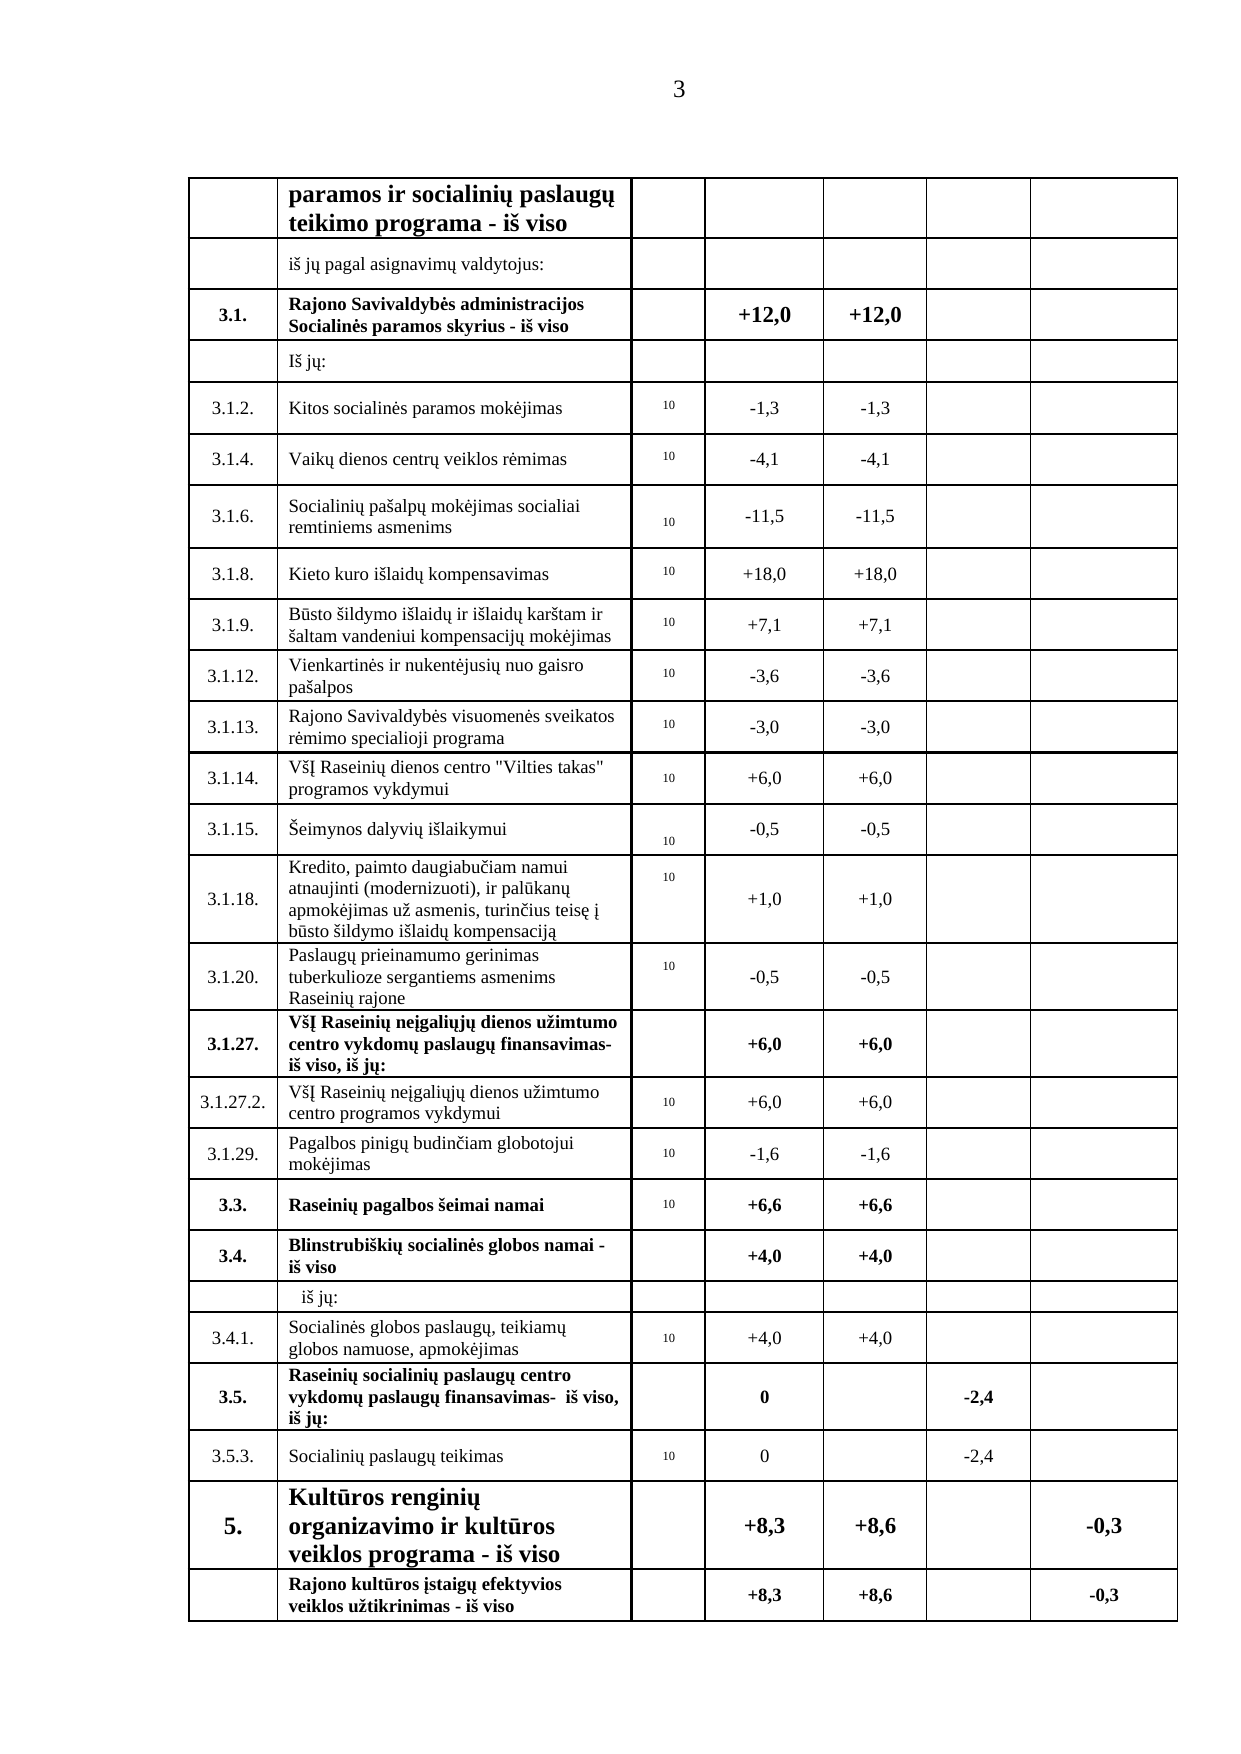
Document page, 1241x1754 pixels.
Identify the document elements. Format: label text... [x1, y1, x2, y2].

table_cell Vienkartinės ir nukentėjusių nuo gaisro pašalpos [278, 651, 630, 700]
table_cell VšĮ Raseinių neįgaliųjų dienos užimtumo centro vykdomų paslaugų finansavimas- iš viso, iš jų: [278, 1011, 630, 1076]
table_cell [1031, 290, 1177, 339]
table_cell +1,0 [706, 856, 823, 942]
table_cell 5. [190, 1482, 277, 1568]
table_cell Socialinės globos paslaugų, teikiamų globos namuose, apmokėjimas [278, 1313, 630, 1362]
table_cell -3,6 [824, 651, 926, 700]
table_cell 3.5. [190, 1364, 277, 1429]
table_cell -0,3 [1031, 1570, 1177, 1619]
table_cell [927, 1313, 1030, 1362]
table_cell +6,0 [706, 1011, 823, 1076]
table_cell VšĮ Raseinių dienos centro "Vilties takas" programos vykdymui [278, 754, 630, 802]
table_cell 3.1.29. [190, 1129, 277, 1178]
table_cell 10 [633, 856, 704, 942]
table_cell [927, 549, 1030, 598]
table_cell [824, 1431, 926, 1480]
table_cell VšĮ Raseinių neįgaliųjų dienos užimtumo centro programos vykdymui [278, 1078, 630, 1127]
table_cell -4,1 [706, 435, 823, 483]
table_cell [706, 1282, 823, 1311]
table_cell 10 [633, 1180, 704, 1229]
table_cell Rajono Savivaldybės administracijos Socialinės paramos skyrius - iš viso [278, 290, 630, 339]
table_cell Būsto šildymo išlaidų ir išlaidų karštam ir šaltam vandeniui kompensacijų mokėjimas [278, 600, 630, 649]
table_cell [1031, 1011, 1177, 1076]
table_cell +6,0 [824, 1011, 926, 1076]
table_cell 3.4. [190, 1231, 277, 1280]
table_cell [927, 341, 1030, 381]
table_cell +12,0 [824, 290, 926, 339]
table_cell 3.1.8. [190, 549, 277, 598]
table_cell 10 [633, 1431, 704, 1480]
table_cell +6,0 [824, 754, 926, 802]
table_cell [1031, 1231, 1177, 1280]
table_cell iš jų pagal asignavimų valdytojus: [278, 239, 630, 288]
table_cell [927, 486, 1030, 547]
table_cell [824, 179, 926, 237]
table_cell -3,6 [706, 651, 823, 700]
table_cell +6,0 [824, 1078, 926, 1127]
table_cell -0,5 [706, 805, 823, 854]
table_cell 3.1.14. [190, 754, 277, 802]
table_cell [633, 1364, 704, 1429]
table_cell [927, 435, 1030, 483]
table_cell [633, 239, 704, 288]
table_cell [927, 1482, 1030, 1568]
table_cell [1031, 702, 1177, 751]
table_cell iš jų: [278, 1282, 630, 1311]
table_cell [1031, 1180, 1177, 1229]
table_cell 3.4.1. [190, 1313, 277, 1362]
table_cell [824, 1364, 926, 1429]
table_cell [1031, 179, 1177, 237]
table_cell 10 [633, 486, 704, 547]
table_cell +4,0 [824, 1313, 926, 1362]
table_cell -2,4 [927, 1431, 1030, 1480]
table_cell [927, 754, 1030, 802]
table_cell Vaikų dienos centrų veiklos rėmimas [278, 435, 630, 483]
table_cell Raseinių socialinių paslaugų centro vykdomų paslaugų finansavimas- iš viso, iš jų: [278, 1364, 630, 1429]
table_cell +6,6 [824, 1180, 926, 1229]
table_cell 3.1.4. [190, 435, 277, 483]
table_cell +6,0 [706, 754, 823, 802]
table_cell 10 [633, 1313, 704, 1362]
table_cell [1031, 856, 1177, 942]
table_cell [706, 341, 823, 381]
table_cell +18,0 [706, 549, 823, 598]
table_cell Kieto kuro išlaidų kompensavimas [278, 549, 630, 598]
table_cell -3,0 [706, 702, 823, 751]
table_cell [927, 651, 1030, 700]
table_cell [1031, 944, 1177, 1009]
table_cell [1031, 486, 1177, 547]
table_cell [633, 1482, 704, 1568]
table_cell -0,3 [1031, 1482, 1177, 1568]
table_cell +12,0 [706, 290, 823, 339]
table_cell +8,6 [824, 1570, 926, 1619]
table_cell 3.1.12. [190, 651, 277, 700]
table_cell +4,0 [706, 1231, 823, 1280]
table_cell 10 [633, 435, 704, 483]
table_cell -1,6 [824, 1129, 926, 1178]
table_cell 3.3. [190, 1180, 277, 1229]
table_cell [927, 290, 1030, 339]
table_cell [824, 341, 926, 381]
table_cell [1031, 435, 1177, 483]
table_cell [633, 341, 704, 381]
table_cell -3,0 [824, 702, 926, 751]
table_cell +7,1 [706, 600, 823, 649]
table_cell [1031, 651, 1177, 700]
table_cell -11,5 [706, 486, 823, 547]
table_cell [1031, 1431, 1177, 1480]
table_cell -0,5 [706, 944, 823, 1009]
table_cell [633, 1282, 704, 1311]
table_cell -1,3 [706, 383, 823, 432]
table_cell Rajono Savivaldybės visuomenės sveikatos rėmimo specialioji programa [278, 702, 630, 751]
table_cell [824, 1282, 926, 1311]
table_cell [190, 1570, 277, 1619]
table_cell +18,0 [824, 549, 926, 598]
table_cell +6,0 [706, 1078, 823, 1127]
table_cell [927, 805, 1030, 854]
table_cell [1031, 383, 1177, 432]
table_cell +4,0 [824, 1231, 926, 1280]
table_cell [190, 341, 277, 381]
table_cell 3.5.3. [190, 1431, 277, 1480]
table_cell 10 [633, 383, 704, 432]
table_cell 3.1.27. [190, 1011, 277, 1076]
table_cell Socialinių paslaugų teikimas [278, 1431, 630, 1480]
table_cell -0,5 [824, 805, 926, 854]
table_cell 3.1.9. [190, 600, 277, 649]
table_cell Pagalbos pinigų budinčiam globotojui mokėjimas [278, 1129, 630, 1178]
table_cell Raseinių pagalbos šeimai namai [278, 1180, 630, 1229]
table_cell [706, 179, 823, 237]
table_cell 3.1.27.2. [190, 1078, 277, 1127]
table_cell 0 [706, 1364, 823, 1429]
table_cell Kitos socialinės paramos mokėjimas [278, 383, 630, 432]
table_cell [927, 1180, 1030, 1229]
table_cell [190, 1282, 277, 1311]
table_cell [1031, 341, 1177, 381]
table_cell +8,3 [706, 1482, 823, 1568]
table_cell [927, 944, 1030, 1009]
table_cell 3.1.6. [190, 486, 277, 547]
table_cell 10 [633, 600, 704, 649]
table_cell +4,0 [706, 1313, 823, 1362]
table_cell [927, 1282, 1030, 1311]
table_cell Socialinių pašalpų mokėjimas socialiai remtiniems asmenims [278, 486, 630, 547]
table_cell Kultūros renginių organizavimo ir kultūros veiklos programa - iš viso [278, 1482, 630, 1568]
table_cell [633, 290, 704, 339]
table_cell [706, 239, 823, 288]
table_cell [927, 383, 1030, 432]
table_cell 10 [633, 651, 704, 700]
table_cell [927, 600, 1030, 649]
table_cell +6,6 [706, 1180, 823, 1229]
table_cell [1031, 1078, 1177, 1127]
table_cell [927, 1011, 1030, 1076]
table_cell [927, 702, 1030, 751]
table_cell -1,3 [824, 383, 926, 432]
table_cell -11,5 [824, 486, 926, 547]
table_cell [927, 856, 1030, 942]
table_cell +8,6 [824, 1482, 926, 1568]
table_cell [927, 1570, 1030, 1619]
table_cell +8,3 [706, 1570, 823, 1619]
table_cell [190, 179, 277, 237]
table_cell [1031, 805, 1177, 854]
table_cell [1031, 549, 1177, 598]
table_cell +7,1 [824, 600, 926, 649]
table_cell Šeimynos dalyvių išlaikymui [278, 805, 630, 854]
table_cell [927, 239, 1030, 288]
table_cell [927, 1129, 1030, 1178]
table_cell [927, 179, 1030, 237]
table_cell [1031, 1129, 1177, 1178]
table_cell [824, 239, 926, 288]
table_cell [927, 1078, 1030, 1127]
table_cell 3.1.20. [190, 944, 277, 1009]
table_cell [1031, 239, 1177, 288]
table_cell Kredito, paimto daugiabučiam namui atnaujinti (modernizuoti), ir palūkanų apmokėjimas už asmenis, turinčius teisę į būsto šildymo išlaidų kompensaciją [278, 856, 630, 942]
table_cell [633, 1231, 704, 1280]
table_cell Blinstrubiškių socialinės globos namai - iš viso [278, 1231, 630, 1280]
table_cell [1031, 1364, 1177, 1429]
table_cell [1031, 1282, 1177, 1311]
table_cell [633, 1570, 704, 1619]
table_cell 3.1. [190, 290, 277, 339]
table_cell [1031, 1313, 1177, 1362]
table_cell 10 [633, 805, 704, 854]
table_cell -1,6 [706, 1129, 823, 1178]
table_cell 3.1.18. [190, 856, 277, 942]
table_cell Iš jų: [278, 341, 630, 381]
table_cell 10 [633, 1078, 704, 1127]
table_cell 3.1.15. [190, 805, 277, 854]
table_cell 10 [633, 1129, 704, 1178]
table_cell 3.1.2. [190, 383, 277, 432]
table_cell [1031, 754, 1177, 802]
table_cell 3.1.13. [190, 702, 277, 751]
table_cell [633, 179, 704, 237]
table_cell 0 [706, 1431, 823, 1480]
table_cell Rajono kultūros įstaigų efektyvios veiklos užtikrinimas - iš viso [278, 1570, 630, 1619]
table_cell 10 [633, 549, 704, 598]
table_cell [927, 1231, 1030, 1280]
table_cell [1031, 600, 1177, 649]
table_cell [633, 1011, 704, 1076]
table_cell -0,5 [824, 944, 926, 1009]
table_cell Paslaugų prieinamumo gerinimas tuberkulioze sergantiems asmenims Raseinių rajone [278, 944, 630, 1009]
table_cell +1,0 [824, 856, 926, 942]
table_cell 10 [633, 754, 704, 802]
table_cell 10 [633, 702, 704, 751]
table_cell -2,4 [927, 1364, 1030, 1429]
table_cell paramos ir socialinių paslaugų teikimo programa - iš viso [278, 179, 630, 237]
table_cell -4,1 [824, 435, 926, 483]
table_cell 10 [633, 944, 704, 1009]
table_cell [190, 239, 277, 288]
